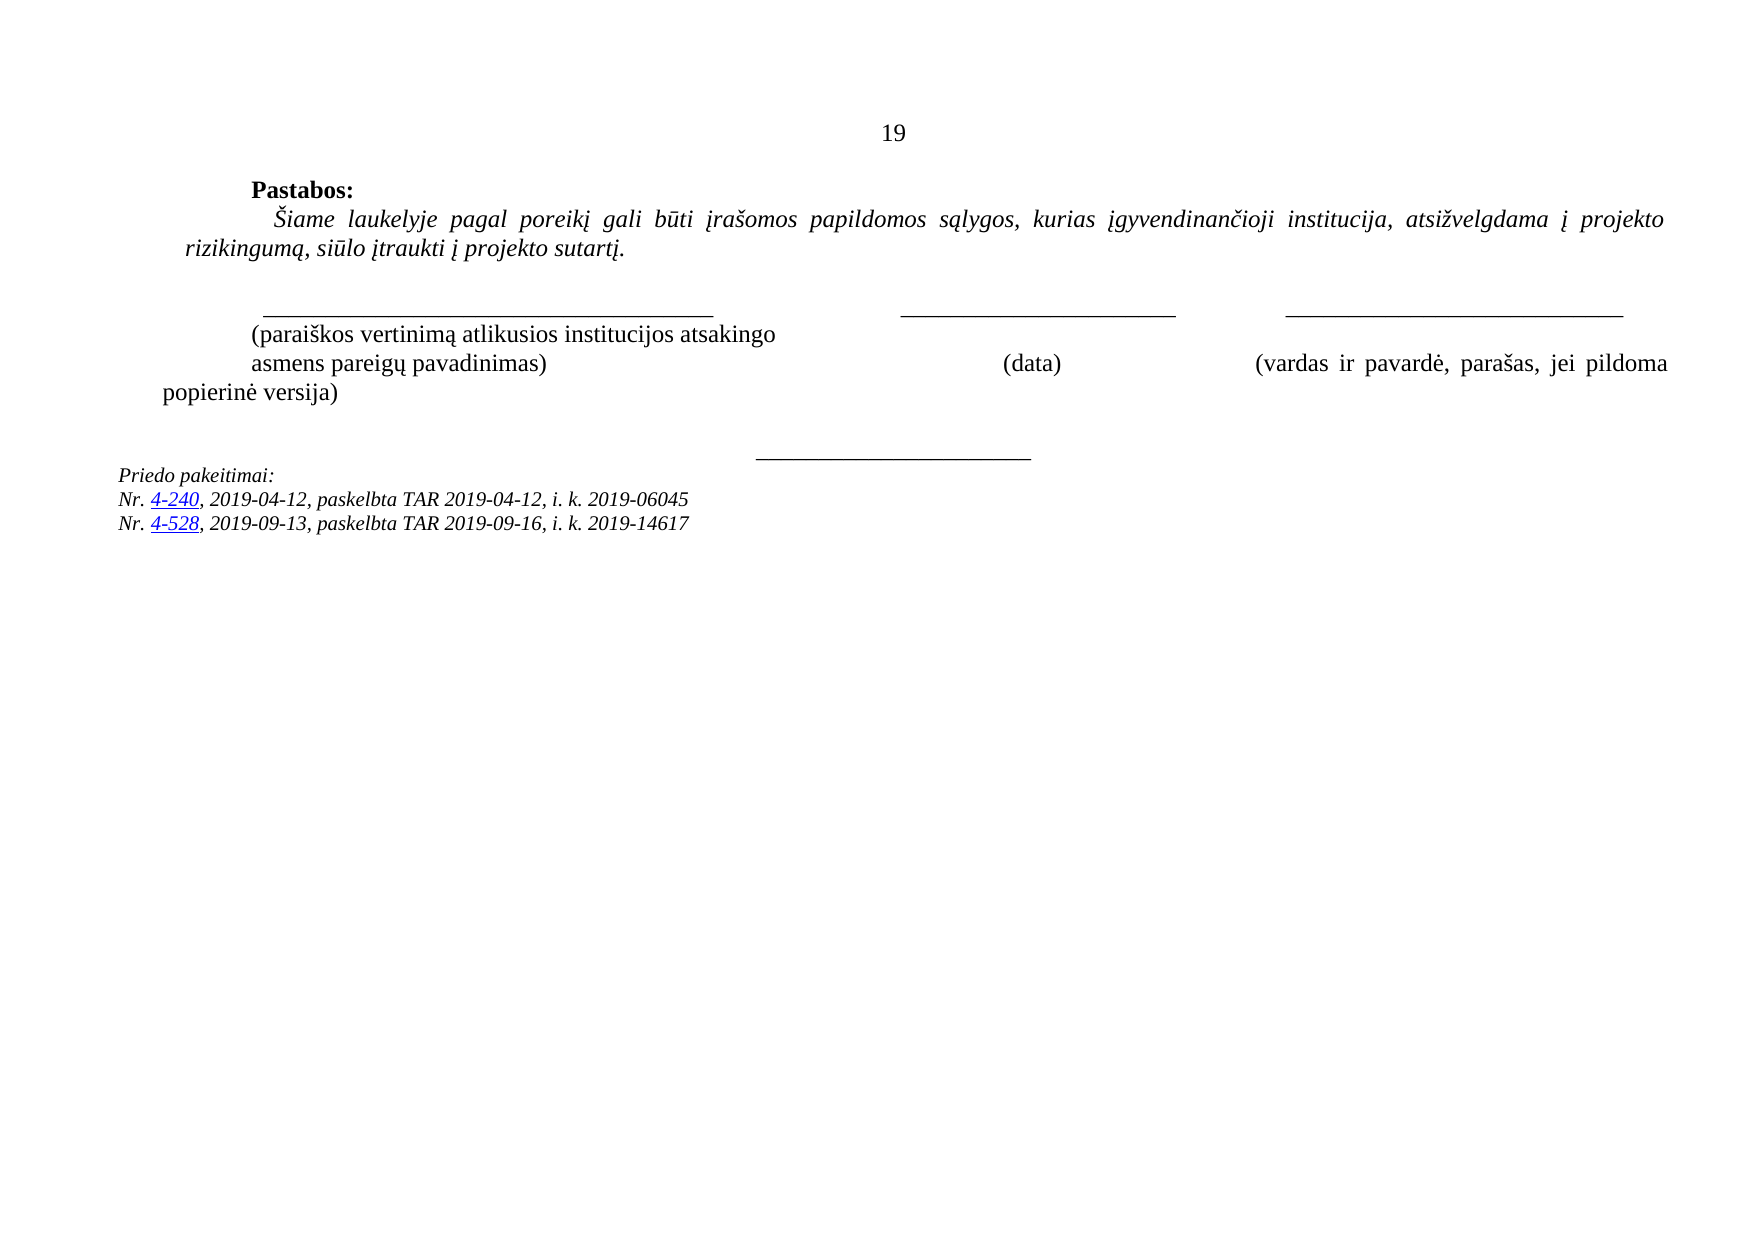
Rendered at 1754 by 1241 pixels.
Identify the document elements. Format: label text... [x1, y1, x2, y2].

text Nr. 4-528, 2019-09-13, paskelbta TAR 2019-09-16, i. k. 2019-14617 [118, 511, 1668, 535]
text ______________________ [118, 434, 1668, 463]
text asmens pareigų pavadinimas) (data) (vardas ir pavardė, parašas, jei pildoma popierinė versija) [162, 348, 1668, 406]
text Nr. 4-240, 2019-04-12, paskelbta TAR 2019-04-12, i. k. 2019-06045 [118, 487, 1668, 511]
text ____________________________________ ______________________ ___________________________ [118, 291, 1668, 319]
text (paraiškos vertinimą atlikusios institucijos atsakingo [162, 319, 1668, 348]
text Pastabos: [162, 176, 1668, 204]
text Priedo pakeitimai: [118, 463, 1668, 487]
table_header Šiame laukelyje pagal poreikį gali būti įrašomos papildomos sąlygos, kurias įgyvendinančioji institucija, atsižvelgdama į projekto rizikingumą, siūlo įtraukti į projekto sutartį. [174, 204, 1680, 262]
